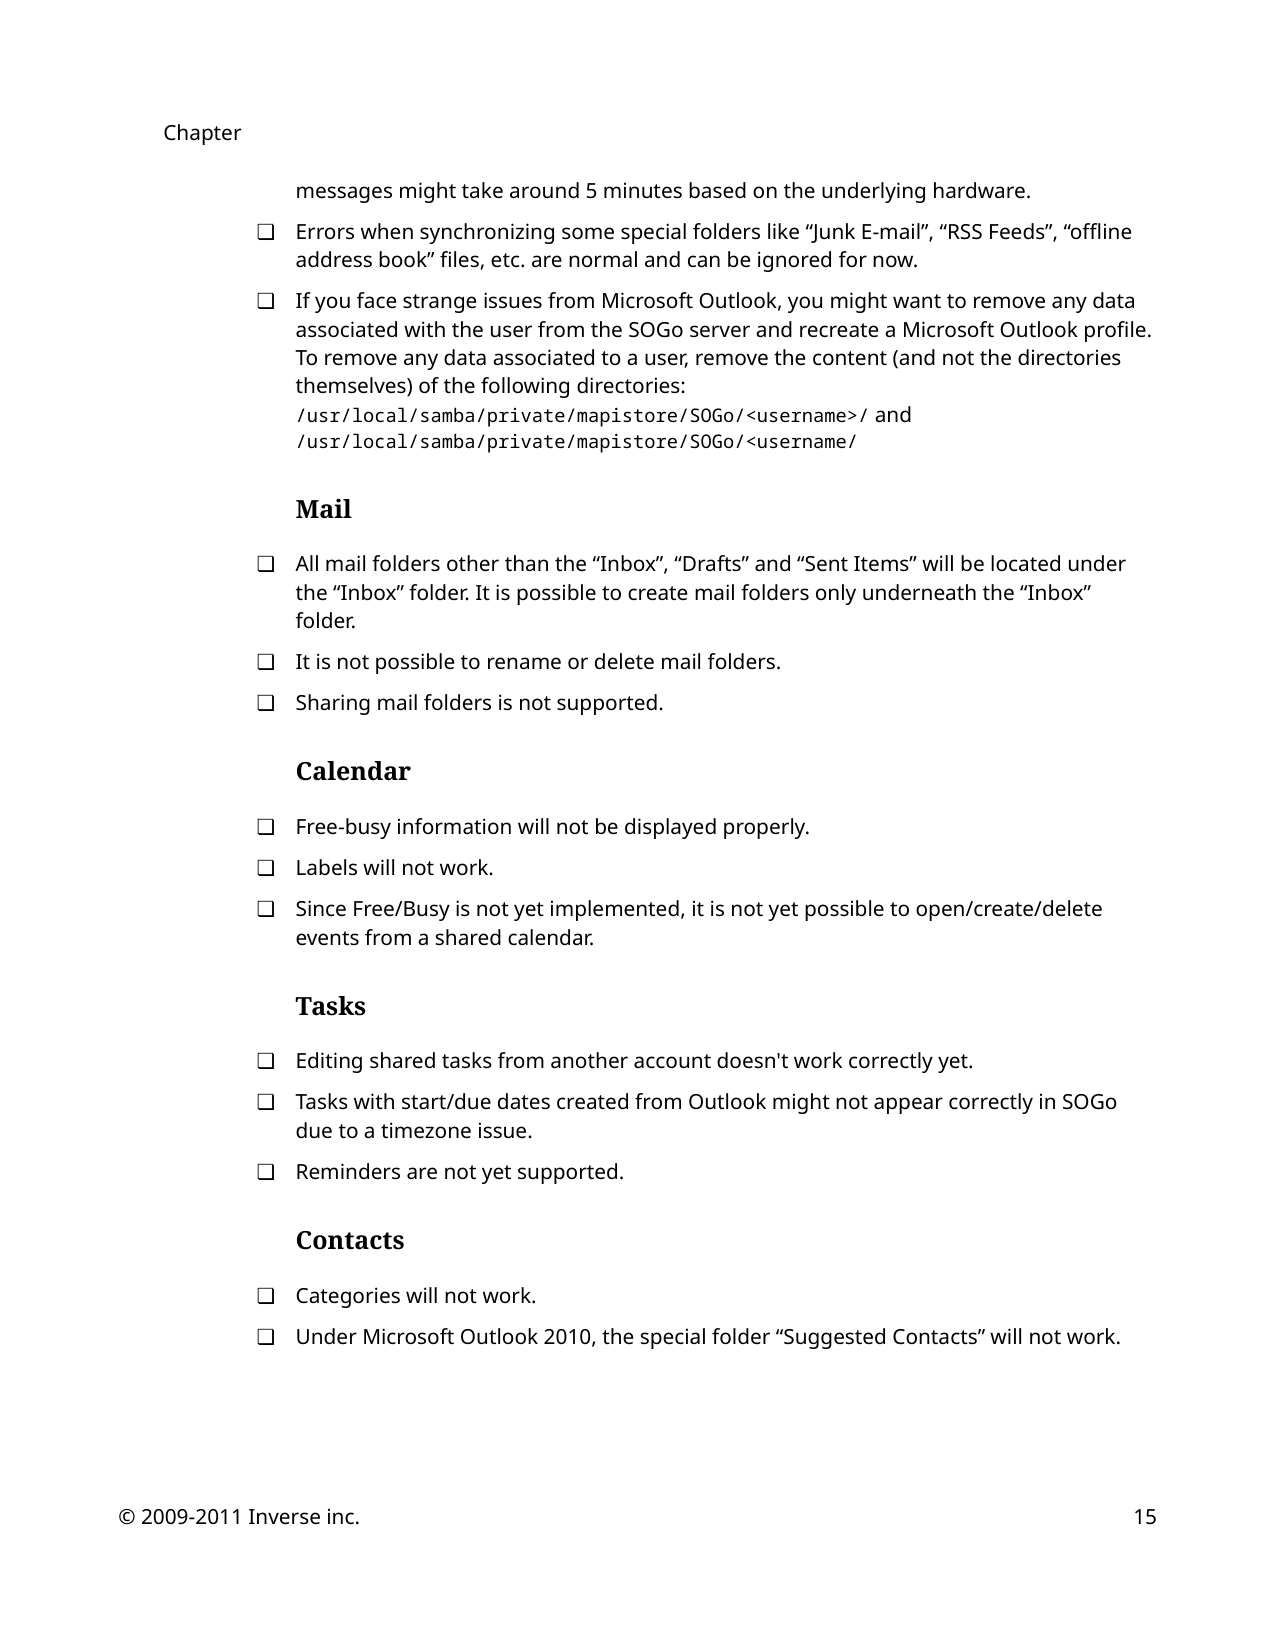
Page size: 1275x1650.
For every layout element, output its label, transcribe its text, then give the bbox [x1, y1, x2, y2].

list ❏ Since Free/Busy is not yet implemented, it is not yet possible to open/create/delete events from a shared calendar. [256, 894, 1157, 951]
list ❏ Free-busy information will not be displayed properly. [256, 812, 1157, 841]
subtitle Mail [295, 491, 1157, 525]
list ❏ Categories will not work. [256, 1281, 1157, 1309]
list ❏ It is not possible to rename or delete mail folders. [256, 647, 1157, 676]
list ❏ Reminders are not yet supported. [256, 1157, 1157, 1185]
list ❏ All mail folders other than the “Inbox”, “Drafts” and “Sent Items” will be located under the “Inbox” folder. It is possible to create mail folders only underneath the “Inbox” folder. [256, 549, 1157, 635]
list ❏ Under Microsoft Outlook 2010, the special folder “Suggested Contacts” will not work. [256, 1322, 1157, 1350]
subtitle Calendar [295, 754, 1157, 788]
subtitle Tasks [295, 988, 1157, 1022]
list ❏ Labels will not work. [256, 853, 1157, 882]
list ❏ Editing shared tasks from another account doesn't work correctly yet. [256, 1047, 1157, 1075]
list ❏ If you face strange issues from Microsoft Outlook, you might want to remove any data associated with the user from the SOGo server and recreate a Microsoft Outlook profile. To remove any data associated to a user, remove the content (and not the directories themselves) of the following directories: /usr/local/samba/private/mapistore/SOGo/<username>/ and /usr/local/samba/private/mapistore/SOGo/<username/ [256, 286, 1157, 454]
list ❏ Errors when synchronizing some special folders like “Junk E-mail”, “RSS Feeds”, “offline address book” files, etc. are normal and can be ignored for now. [256, 217, 1157, 274]
list messages might take around 5 minutes based on the underlying hardware. [256, 176, 1157, 204]
list ❏ Sharing mail folders is not supported. [256, 688, 1157, 717]
list ❏ Tasks with start/due dates created from Outlook might not appear correctly in SOGo due to a timezone issue. [256, 1087, 1157, 1144]
subtitle Contacts [295, 1223, 1157, 1257]
